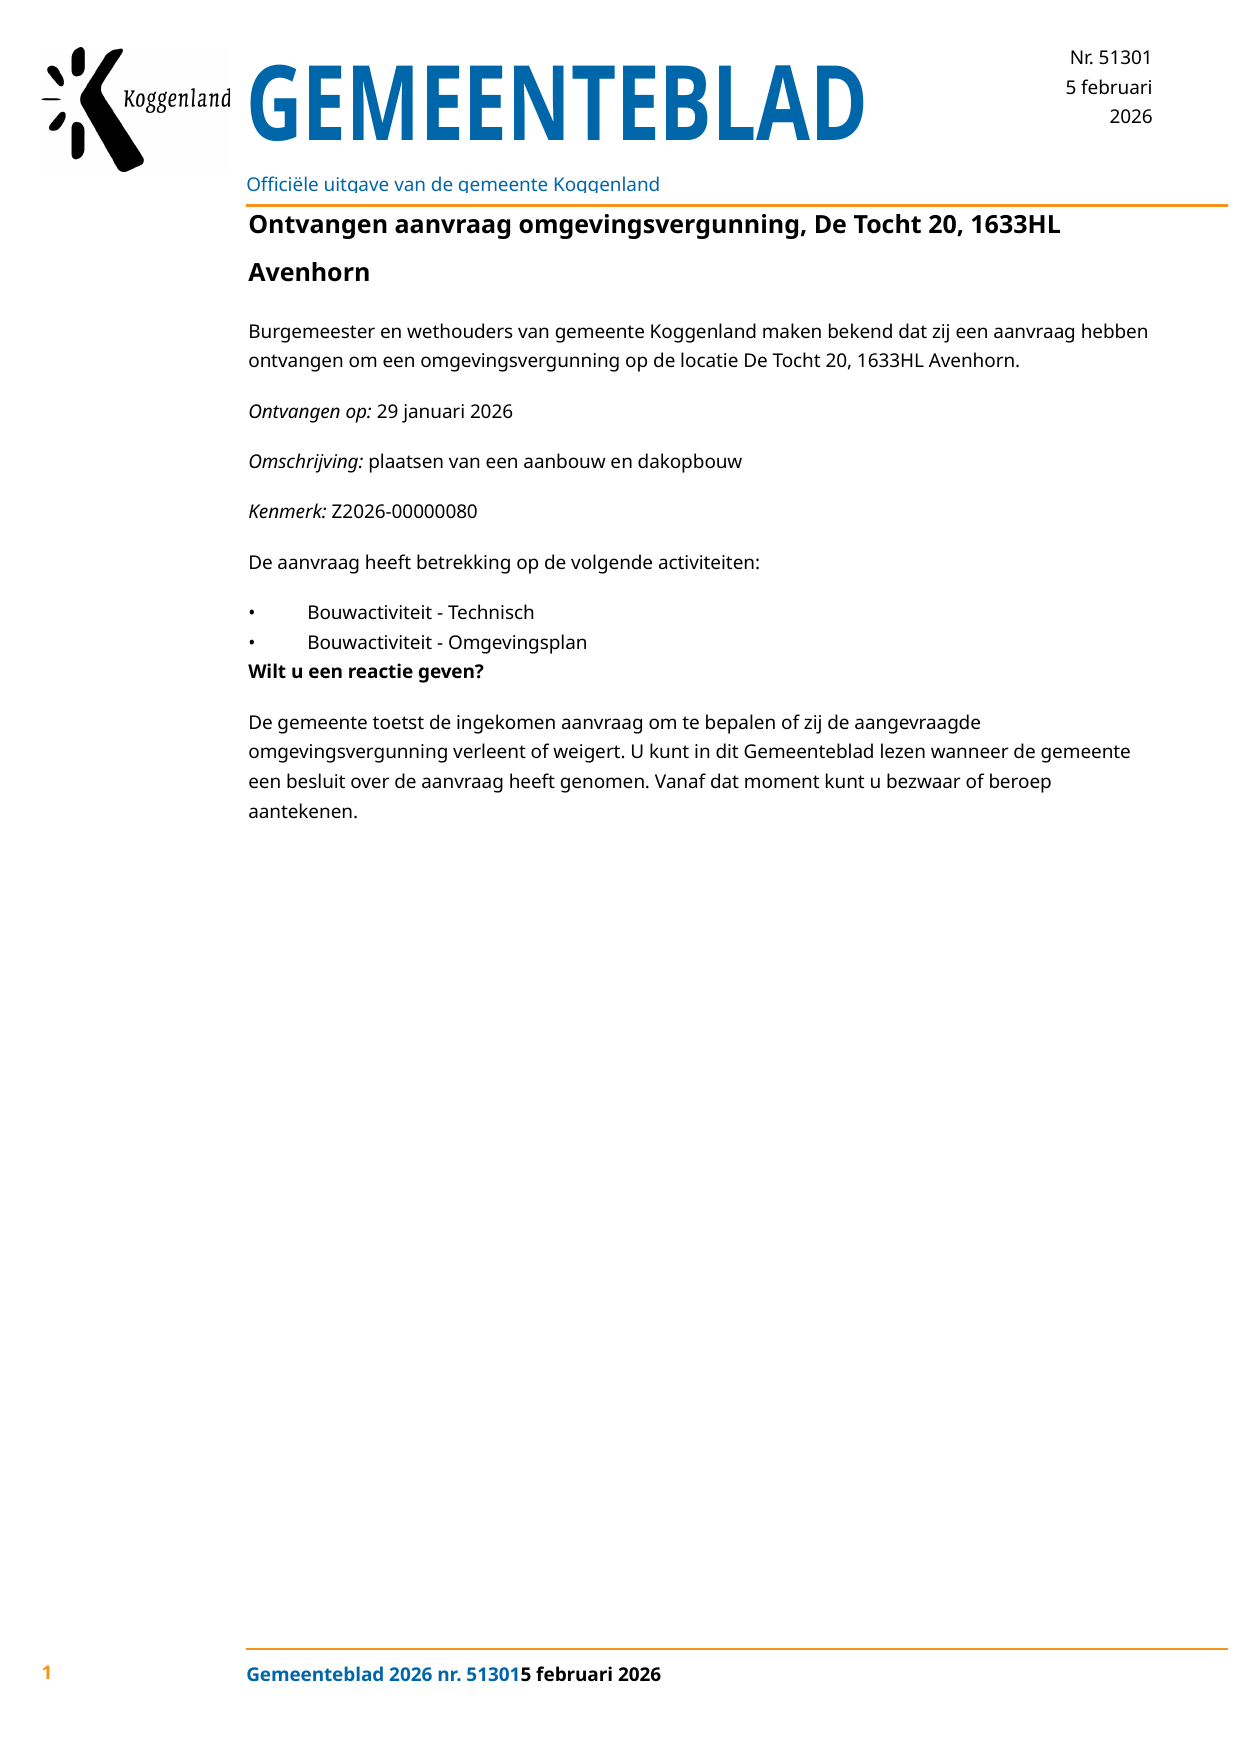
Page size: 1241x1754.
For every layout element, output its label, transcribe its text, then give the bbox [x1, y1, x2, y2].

text Omschrijving: plaatsen van een aanbouw en dakopbouw [248, 448, 1152, 474]
text De gemeente toetst de ingekomen aanvraag om te bepalen of zij de aangevraagde omgevingsvergunning verleent of weigert. U kunt in dit Gemeenteblad lezen wanneer de gemeente een besluit over de aanvraag heeft genomen. Vanaf dat moment kunt u bezwaar of beroep aantekenen. [248, 709, 1152, 824]
text Ontvangen op: 29 januari 2026 [248, 398, 1152, 424]
text De aanvraag heeft betrekking op de volgende activiteiten: [248, 549, 1152, 575]
text Kenmerk: Z2026-00000080 [248, 499, 1152, 524]
list Bouwactiviteit - Technisch [248, 599, 1152, 625]
picture [41, 47, 231, 172]
text Ontvangen aanvraag omgevingsvergunning, De Tocht 20, 1633HL Avenhorn [248, 207, 1152, 288]
text Wilt u een reactie geven? [248, 659, 1152, 684]
list Bouwactiviteit - Omgevingsplan [248, 629, 1152, 655]
text Burgemeester en wethouders van gemeente Koggenland maken bekend dat zij een aanvraag hebben ontvangen om een omgevingsvergunning op de locatie De Tocht 20, 1633HL Avenhorn. [248, 318, 1152, 373]
